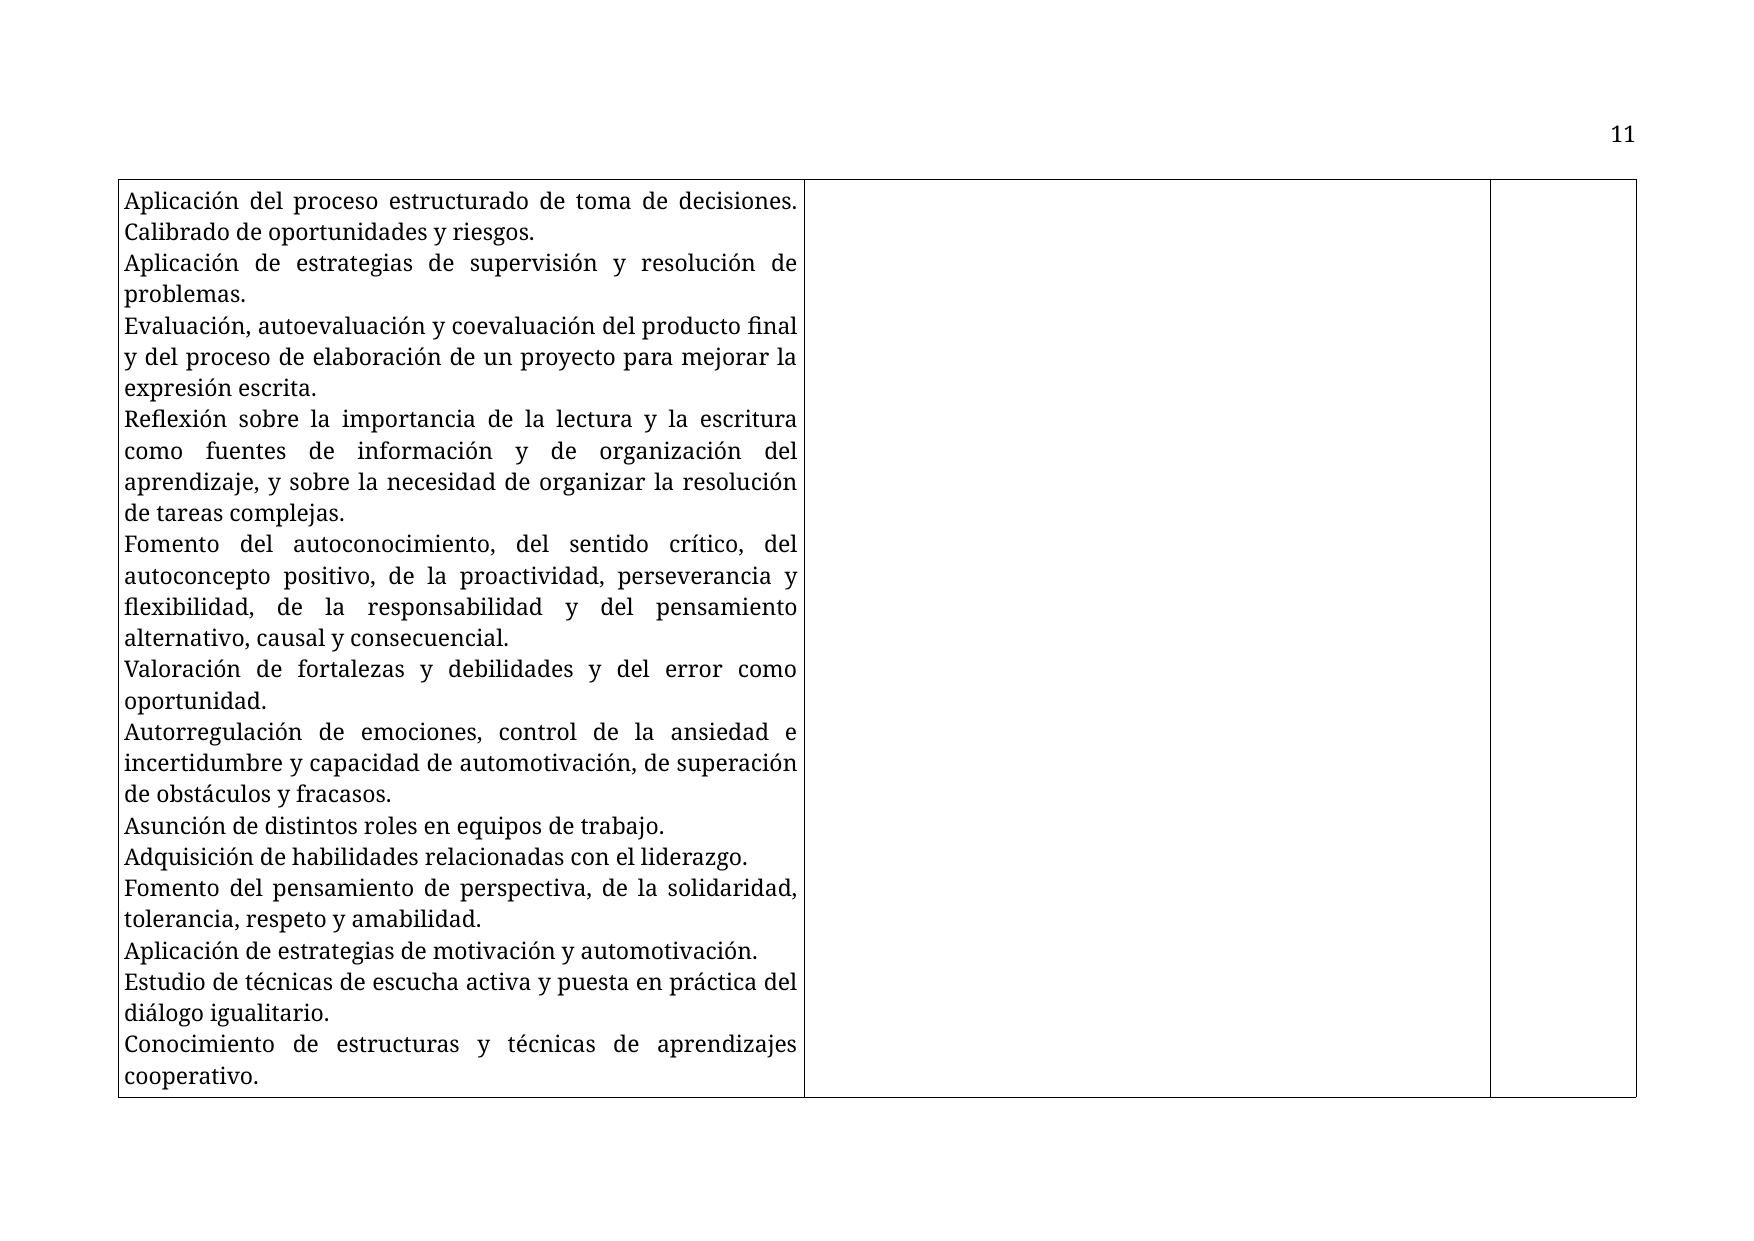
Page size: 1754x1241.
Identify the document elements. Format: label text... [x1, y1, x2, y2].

table_cell [805, 180, 1490, 1097]
table_cell [1491, 180, 1636, 1097]
table_cell Aplicación del proceso estructurado de toma de decisiones. Calibrado de oportunidades y riesgos. Aplicación de estrategias de supervisión y resolución de problemas. Evaluación, autoevaluación y coevaluación del producto final y del proceso de elaboración de un proyecto para mejorar la expresión escrita. Reflexión sobre la importancia de la lectura y la escritura como fuentes de información y de organización del aprendizaje, y sobre la necesidad de organizar la resolución de tareas complejas. Fomento del autoconocimiento, del sentido crítico, del autoconcepto positivo, de la proactividad, perseverancia y flexibilidad, de la responsabilidad y del pensamiento alternativo, causal y consecuencial. Valoración de fortalezas y debilidades y del error como oportunidad. Autorregulación de emociones, control de la ansiedad e incertidumbre y capacidad de automotivación, de superación de obstáculos y fracasos. Asunción de distintos roles en equipos de trabajo. Adquisición de habilidades relacionadas con el liderazgo. Fomento del pensamiento de perspectiva, de la solidaridad, tolerancia, respeto y amabilidad. Aplicación de estrategias de motivación y automotivación. Estudio de técnicas de escucha activa y puesta en práctica del diálogo igualitario. Conocimiento de estructuras y técnicas de aprendizajes cooperativo. [119, 180, 804, 1097]
